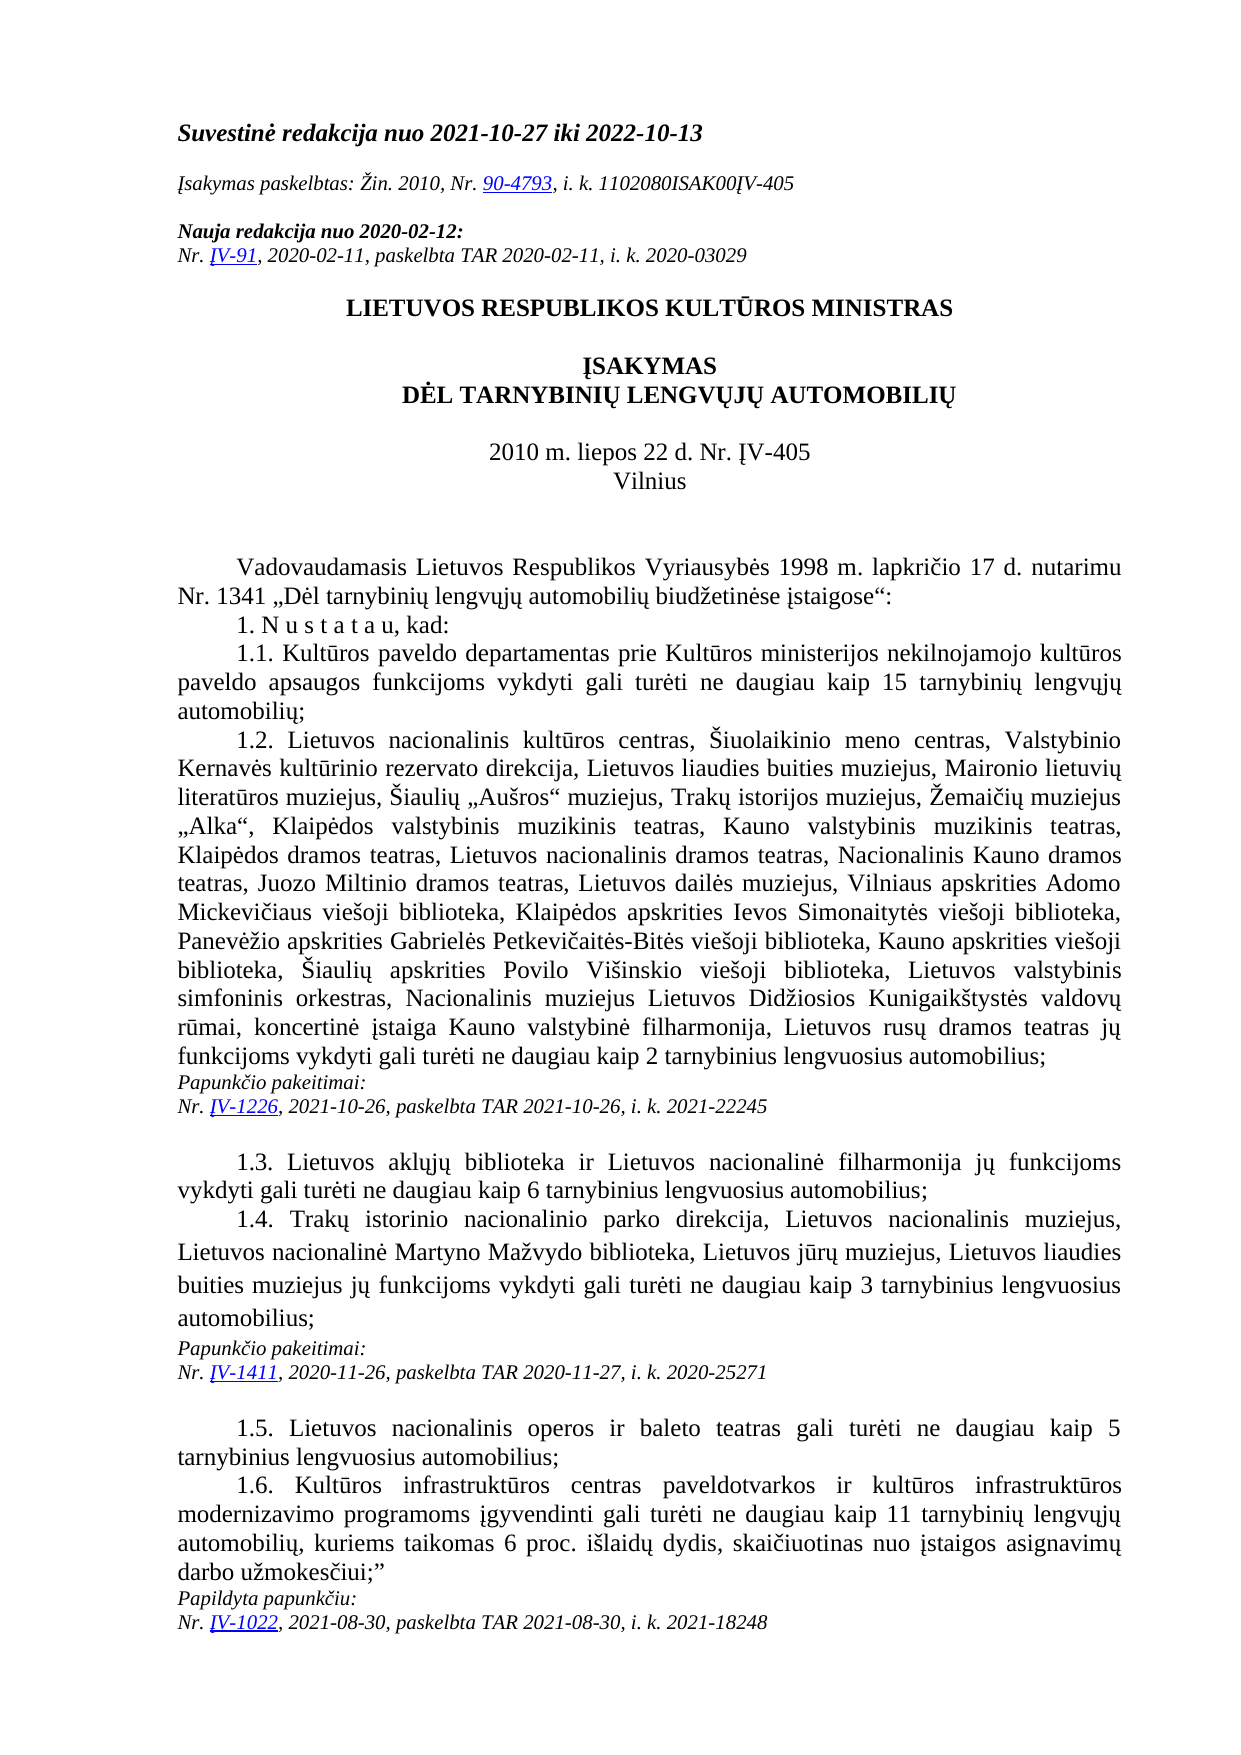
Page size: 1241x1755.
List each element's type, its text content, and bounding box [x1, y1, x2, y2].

text Vilnius [177, 466, 1122, 495]
text Papunkčio pakeitimai: [177, 1336, 1122, 1360]
text 1.5. Lietuvos nacionalinis operos ir baleto teatras gali turėti ne daugiau kaip 5 tarnybinius lengvuosius automobilius; [177, 1413, 1122, 1471]
text Įsakymas paskelbtas: Žin. 2010, Nr. 90-4793, i. k. 1102080ISAK00ĮV-405 [177, 171, 1122, 195]
text Papildyta papunkčiu: [177, 1586, 1122, 1610]
text 1. N u s t a t a u, kad: [177, 610, 1122, 638]
text 1.6. Kultūros infrastruktūros centras paveldotvarkos ir kultūros infrastruktūros modernizavimo programoms įgyvendinti gali turėti ne daugiau kaip 11 tarnybinių lengvųjų automobilių, kuriems taikomas 6 proc. išlaidų dydis, skaičiuotinas nuo įstaigos asignavimų darbo užmokesčiui;” [177, 1471, 1122, 1586]
text LIETUVOS RESPUBLIKOS KULTŪROS MINISTRAS [177, 293, 1122, 322]
text Nr. ĮV-1226, 2021-10-26, paskelbta TAR 2021-10-26, i. k. 2021-22245 [177, 1094, 1122, 1118]
text Nauja redakcija nuo 2020-02-12: [177, 219, 1122, 243]
text Nr. ĮV-91, 2020-02-11, paskelbta TAR 2020-02-11, i. k. 2020-03029 [177, 243, 1122, 267]
text Papunkčio pakeitimai: [177, 1070, 1122, 1094]
text Nr. ĮV-1411, 2020-11-26, paskelbta TAR 2020-11-27, i. k. 2020-25271 [177, 1360, 1122, 1384]
text DĖL TARNYBINIŲ LENGVŲJŲ AUTOMOBILIŲ [177, 380, 1122, 408]
text Suvestinė redakcija nuo 2021-10-27 iki 2022-10-13 [177, 118, 1122, 147]
text 2010 m. liepos 22 d. Nr. ĮV-405 [177, 437, 1122, 466]
text 1.4. Trakų istorinio nacionalinio parko direkcija, Lietuvos nacionalinis muziejus, Lietuvos nacionalinė Martyno Mažvydo biblioteka, Lietuvos jūrų muziejus, Lietuvos liaudies buities muziejus jų funkcijoms vykdyti gali turėti ne daugiau kaip 3 tarnybinius lengvuosius automobilius; [177, 1204, 1122, 1332]
text ĮSAKYMAS [177, 351, 1122, 380]
text 1.3. Lietuvos aklųjų biblioteka ir Lietuvos nacionalinė filharmonija jų funkcijoms vykdyti gali turėti ne daugiau kaip 6 tarnybinius lengvuosius automobilius; [177, 1147, 1122, 1204]
text 1.2. Lietuvos nacionalinis kultūros centras, Šiuolaikinio meno centras, Valstybinio Kernavės kultūrinio rezervato direkcija, Lietuvos liaudies buities muziejus, Maironio lietuvių literatūros muziejus, Šiaulių „Aušros“ muziejus, Trakų istorijos muziejus, Žemaičių muziejus „Alka“, Klaipėdos valstybinis muzikinis teatras, Kauno valstybinis muzikinis teatras, Klaipėdos dramos teatras, Lietuvos nacionalinis dramos teatras, Nacionalinis Kauno dramos teatras, Juozo Miltinio dramos teatras, Lietuvos dailės muziejus, Vilniaus apskrities Adomo Mickevičiaus viešoji biblioteka, Klaipėdos apskrities Ievos Simonaitytės viešoji biblioteka, Panevėžio apskrities Gabrielės Petkevičaitės-Bitės viešoji biblioteka, Kauno apskrities viešoji biblioteka, Šiaulių apskrities Povilo Višinskio viešoji biblioteka, Lietuvos valstybinis simfoninis orkestras, Nacionalinis muziejus Lietuvos Didžiosios Kunigaikštystės valdovų rūmai, koncertinė įstaiga Kauno valstybinė filharmonija, Lietuvos rusų dramos teatras jų funkcijoms vykdyti gali turėti ne daugiau kaip 2 tarnybinius lengvuosius automobilius; [177, 725, 1122, 1070]
text Vadovaudamasis Lietuvos Respublikos Vyriausybės 1998 m. lapkričio 17 d. nutarimu Nr. 1341 „Dėl tarnybinių lengvųjų automobilių biudžetinėse įstaigose“: [177, 552, 1122, 610]
text Nr. ĮV-1022, 2021-08-30, paskelbta TAR 2021-08-30, i. k. 2021-18248 [177, 1610, 1122, 1634]
text 1.1. Kultūros paveldo departamentas prie Kultūros ministerijos nekilnojamojo kultūros paveldo apsaugos funkcijoms vykdyti gali turėti ne daugiau kaip 15 tarnybinių lengvųjų automobilių; [177, 638, 1122, 725]
